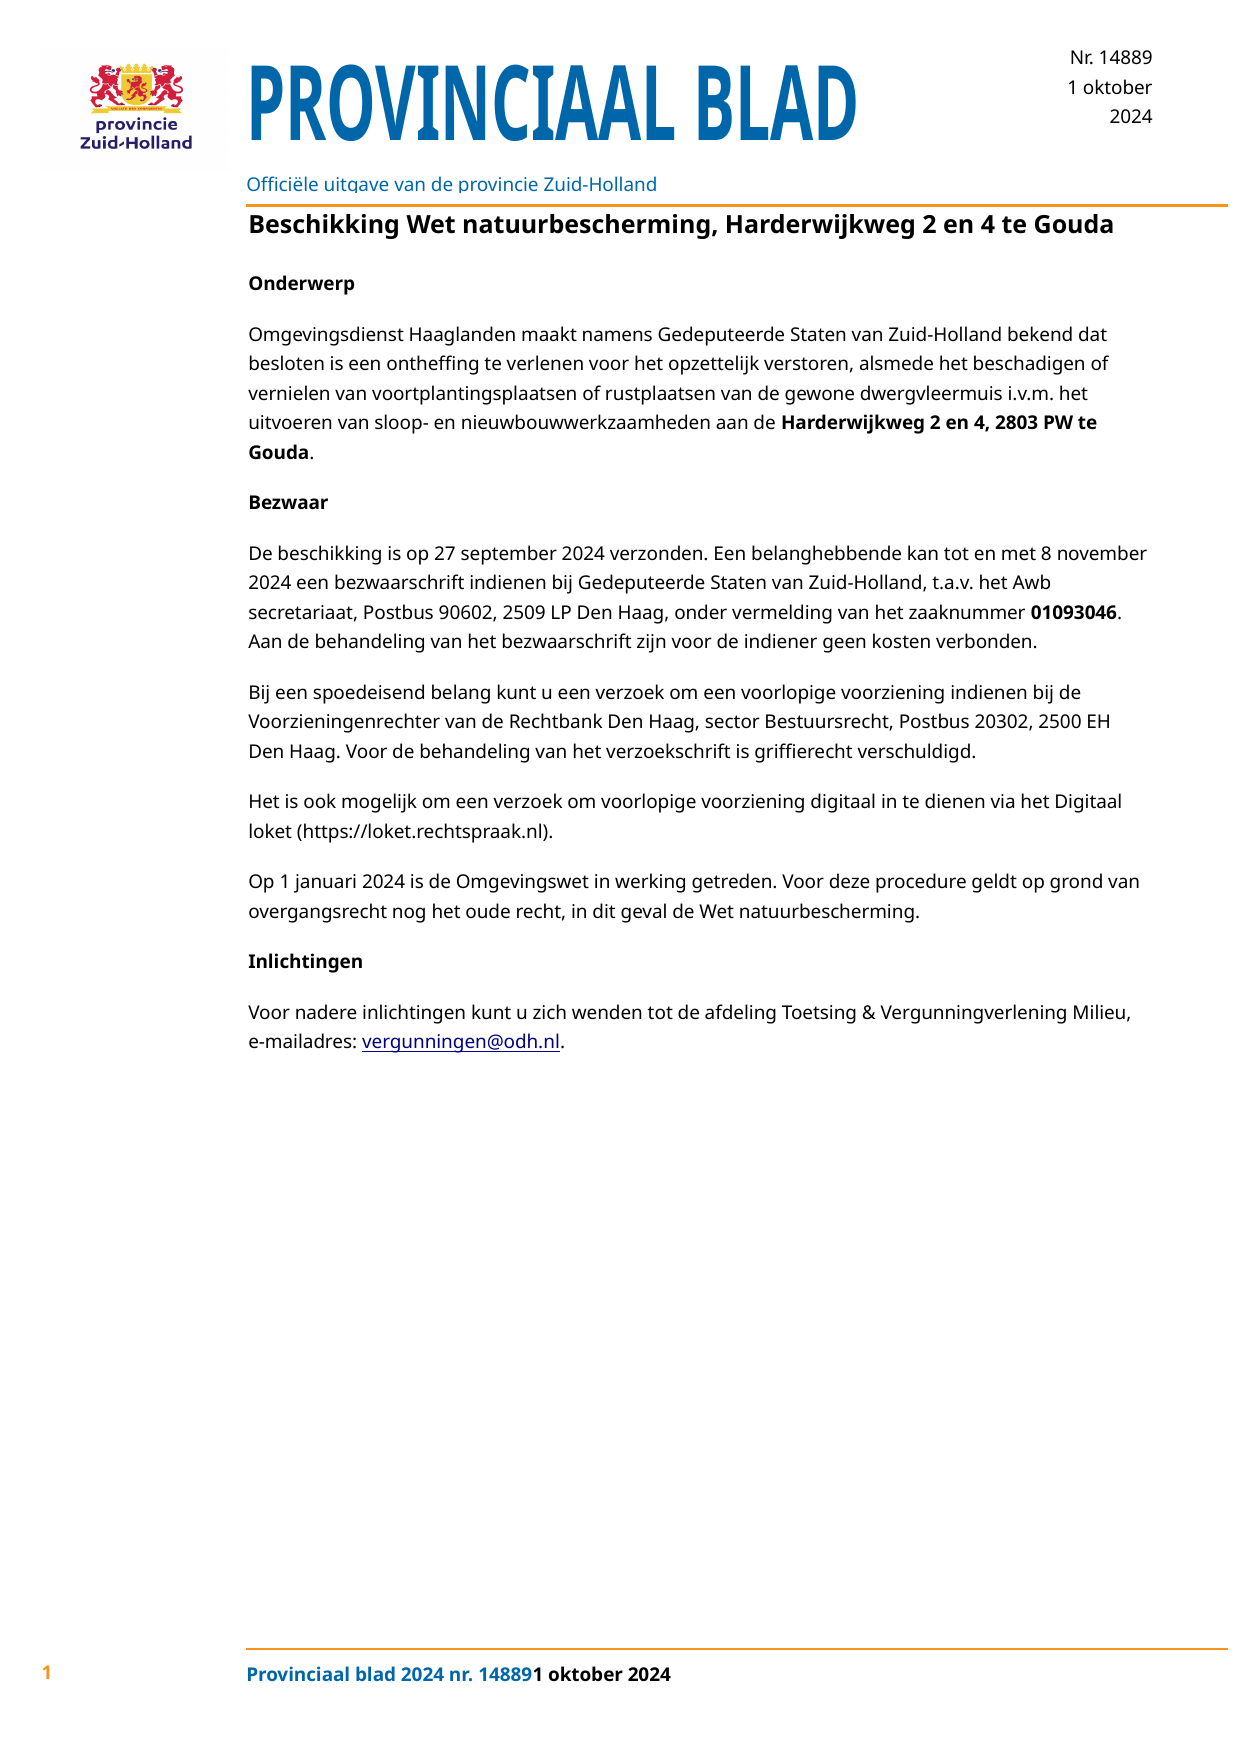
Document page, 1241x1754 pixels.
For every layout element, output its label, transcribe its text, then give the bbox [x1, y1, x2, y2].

picture [41, 47, 231, 172]
text Voor nadere inlichtingen kunt u zich wenden tot de afdeling Toetsing & Vergunningverlening Milieu, e-mailadres: vergunningen@odh.nl. [248, 999, 1152, 1054]
text Bezwaar [248, 489, 1152, 515]
text Inlichtingen [248, 949, 1152, 974]
text Omgevingsdienst Haaglanden maakt namens Gedeputeerde Staten van Zuid-Holland bekend dat besloten is een ontheffing te verlenen voor het opzettelijk verstoren, alsmede het beschadigen of vernielen van voortplantingsplaatsen of rustplaatsen van de gewone dwergvleermuis i.v.m. het uitvoeren van sloop- en nieuwbouwwerkzaamheden aan de Harderwijkweg 2 en 4, 2803 PW te Gouda. [248, 321, 1152, 465]
text Onderwerp [248, 270, 1152, 296]
text Beschikking Wet natuurbescherming, Harderwijkweg 2 en 4 te Gouda [248, 207, 1152, 241]
text Bij een spoedeisend belang kunt u een verzoek om een voorlopige voorziening indienen bij de Voorzieningenrechter van de Rechtbank Den Haag, sector Bestuursrecht, Postbus 20302, 2500 EH Den Haag. Voor de behandeling van het verzoekschrift is griffierecht verschuldigd. [248, 679, 1152, 764]
text De beschikking is op 27 september 2024 verzonden. Een belanghebbende kan tot en met 8 november 2024 een bezwaarschrift indienen bij Gedeputeerde Staten van Zuid-Holland, t.a.v. het Awb secretariaat, Postbus 90602, 2509 LP Den Haag, onder vermelding van het zaaknummer 01093046. Aan de behandeling van het bezwaarschrift zijn voor de indiener geen kosten verbonden. [248, 540, 1152, 654]
text Het is ook mogelijk om een verzoek om voorlopige voorziening digitaal in te dienen via het Digitaal loket (https://loket.rechtspraak.nl). [248, 789, 1152, 844]
text Op 1 januari 2024 is de Omgevingswet in werking getreden. Voor deze procedure geldt op grond van overgangsrecht nog het oude recht, in dit geval de Wet natuurbescherming. [248, 869, 1152, 924]
